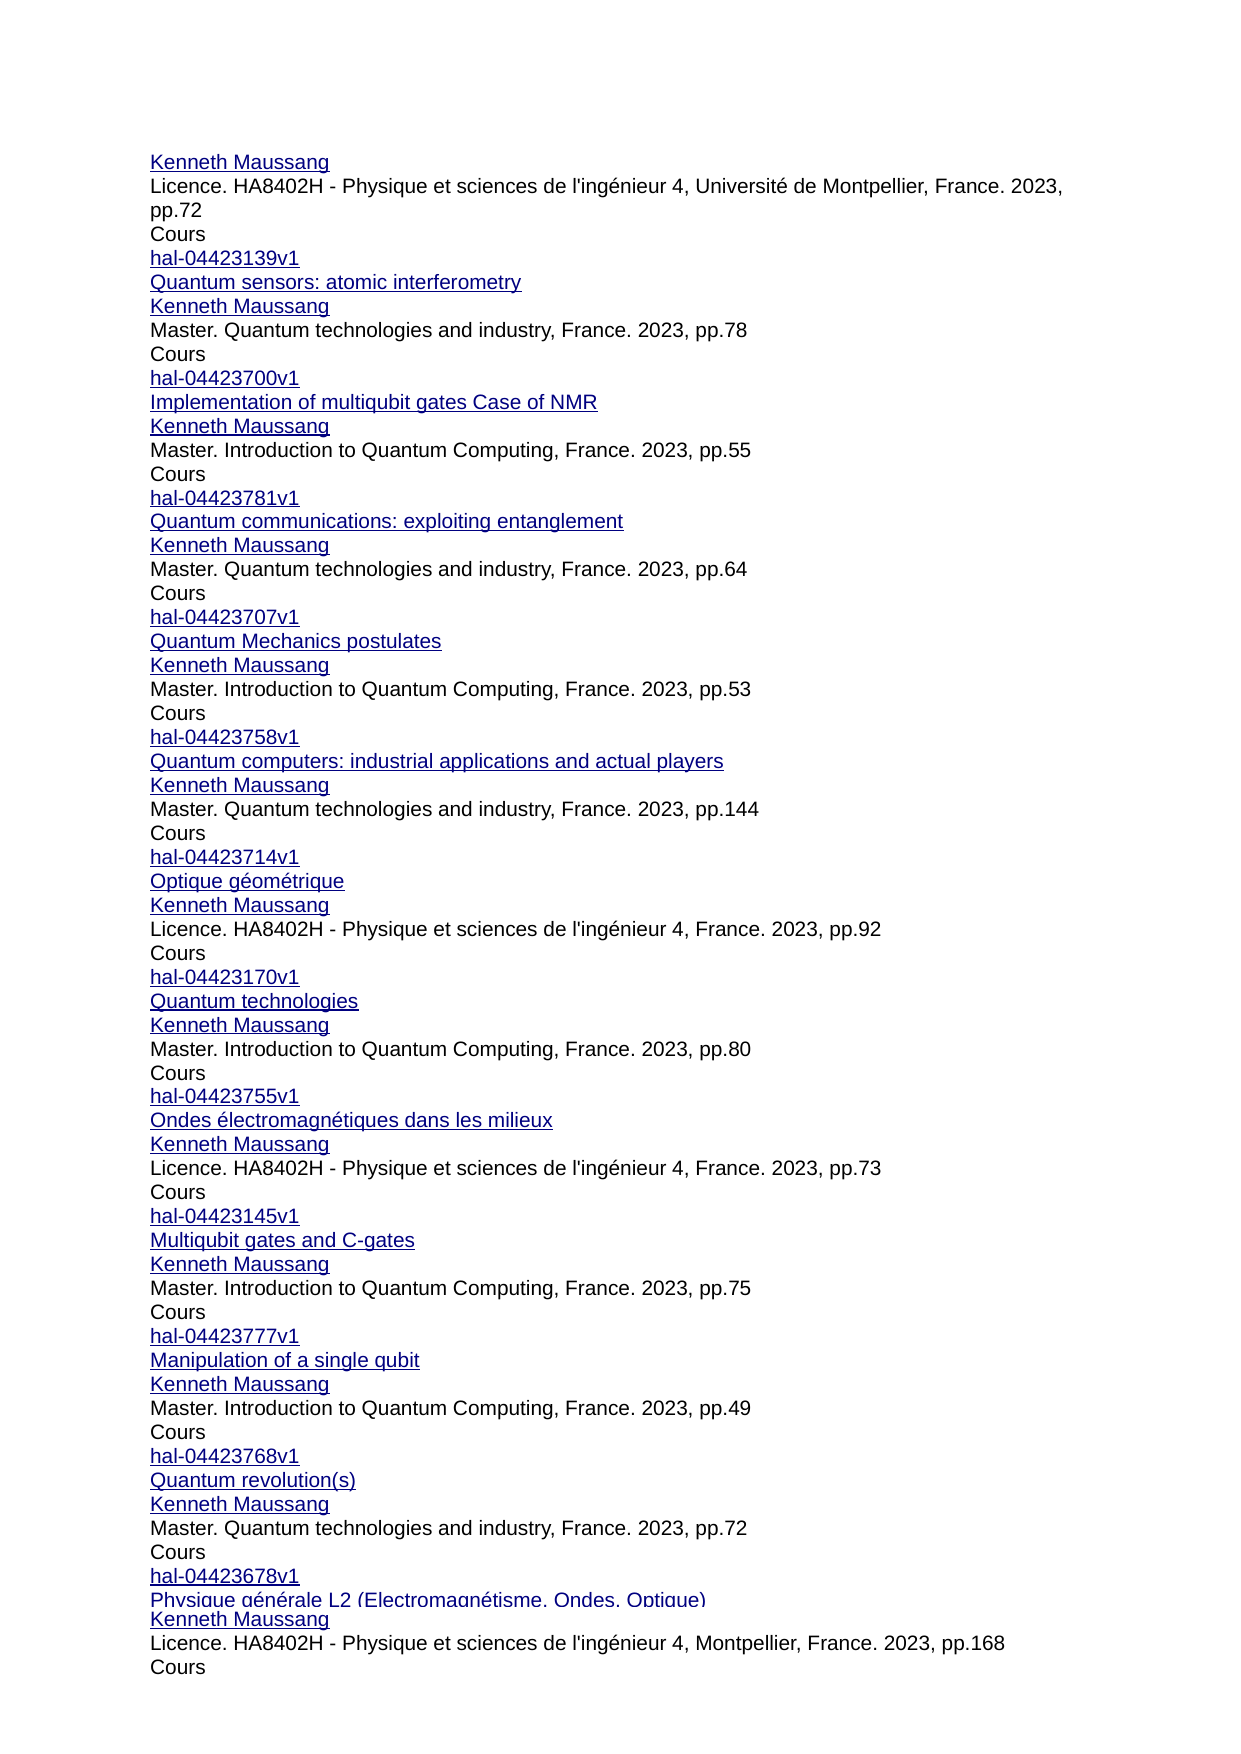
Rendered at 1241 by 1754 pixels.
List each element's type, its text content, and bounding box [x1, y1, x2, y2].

table_cell Implementation of multiqubit gates Case of NMR Kenneth Maussang Master. Introduction to Quantum Computing, France. 2023, pp.55 Cours hal-04423781v1 [150, 390, 1090, 509]
table_cell Quantum revolution(s) Kenneth Maussang Master. Quantum technologies and industry, France. 2023, pp.72 Cours hal-04423678v1 [150, 1468, 1090, 1587]
table_cell Quantum sensors: atomic interferometry Kenneth Maussang Master. Quantum technologies and industry, France. 2023, pp.78 Cours hal-04423700v1 [150, 270, 1090, 389]
table_cell Quantum technologies Kenneth Maussang Master. Introduction to Quantum Computing, France. 2023, pp.80 Cours hal-04423755v1 [150, 989, 1090, 1108]
table_cell Multiqubit gates and C-gates Kenneth Maussang Master. Introduction to Quantum Computing, France. 2023, pp.75 Cours hal-04423777v1 [150, 1228, 1090, 1348]
table_cell Optique géométrique Kenneth Maussang Licence. HA8402H - Physique et sciences de l'ingénieur 4, France. 2023, pp.92 Cours hal-04423170v1 [150, 869, 1090, 988]
table_cell Physique générale L2 (Electromagnétisme, Ondes, Optique) Kenneth Maussang Licence. HA8402H - Physique et sciences de l'ingénieur 4, Montpellier, France. 2023, pp.168 Cours [150, 1588, 1090, 1679]
table_cell Quantum Mechanics postulates Kenneth Maussang Master. Introduction to Quantum Computing, France. 2023, pp.53 Cours hal-04423758v1 [150, 629, 1090, 749]
table_cell Quantum communications: exploiting entanglement Kenneth Maussang Master. Quantum technologies and industry, France. 2023, pp.64 Cours hal-04423707v1 [150, 509, 1090, 629]
table_cell Quantum computers: industrial applications and actual players Kenneth Maussang Master. Quantum technologies and industry, France. 2023, pp.144 Cours hal-04423714v1 [150, 749, 1090, 869]
table_cell Ondes électromagnétiques dans les milieux Kenneth Maussang Licence. HA8402H - Physique et sciences de l'ingénieur 4, France. 2023, pp.73 Cours hal-04423145v1 [150, 1108, 1090, 1228]
table_cell Manipulation of a single qubit Kenneth Maussang Master. Introduction to Quantum Computing, France. 2023, pp.49 Cours hal-04423768v1 [150, 1348, 1090, 1468]
table_cell Kenneth Maussang Licence. HA8402H - Physique et sciences de l'ingénieur 4, Université de Montpellier, France. 2023, pp.72 Cours hal-04423139v1 [150, 150, 1090, 270]
